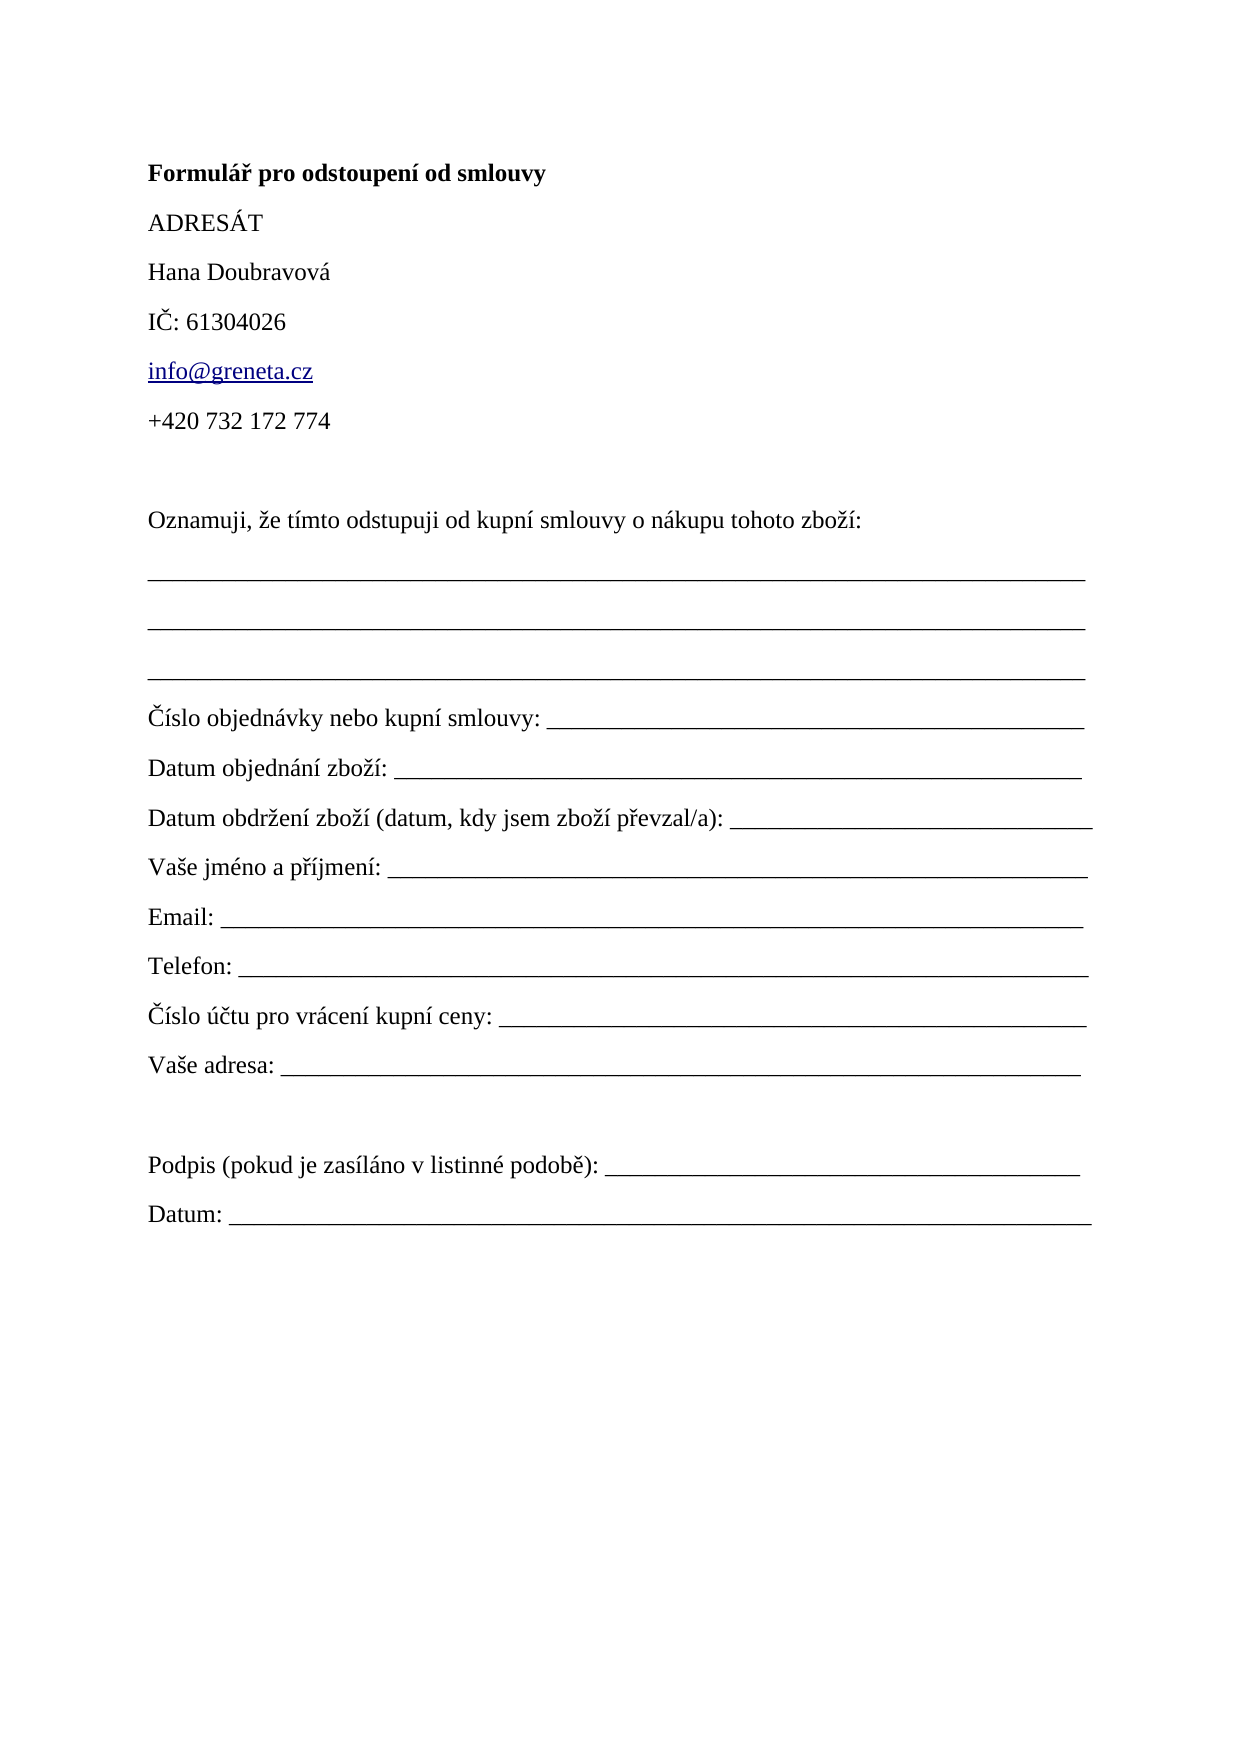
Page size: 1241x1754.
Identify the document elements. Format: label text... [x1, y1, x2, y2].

text Podpis (pokud je zasíláno v listinné podobě): ______________________________________ [148, 1150, 1093, 1178]
text ___________________________________________________________________________ [148, 654, 1093, 683]
text ___________________________________________________________________________ [148, 555, 1093, 583]
text Vaše adresa: ________________________________________________________________ [148, 1051, 1093, 1079]
text Email: _____________________________________________________________________ [148, 902, 1093, 931]
text ___________________________________________________________________________ [148, 604, 1093, 633]
text Číslo účtu pro vrácení kupní ceny: _______________________________________________ [148, 1001, 1093, 1030]
text Datum objednání zboží: _______________________________________________________ [148, 753, 1093, 782]
text IČ: 61304026 [148, 307, 1093, 336]
text info@greneta.cz [148, 356, 1093, 385]
text Oznamuji, že tímto odstupuji od kupní smlouvy o nákupu tohoto zboží: [148, 505, 1093, 534]
text Datum obdržení zboží (datum, kdy jsem zboží převzal/a): _____________________________ [148, 803, 1093, 831]
text Vaše jméno a příjmení: ________________________________________________________ [148, 852, 1093, 881]
text Číslo objednávky nebo kupní smlouvy: ___________________________________________ [148, 703, 1093, 732]
text Hana Doubravová [148, 257, 1093, 286]
text Formulář pro odstoupení od smlouvy [148, 158, 1093, 187]
text +420 732 172 774 [148, 406, 1093, 435]
text ADRESÁT [148, 208, 1093, 236]
text Telefon: ____________________________________________________________________ [148, 951, 1093, 980]
text Datum: _____________________________________________________________________ [148, 1199, 1093, 1228]
